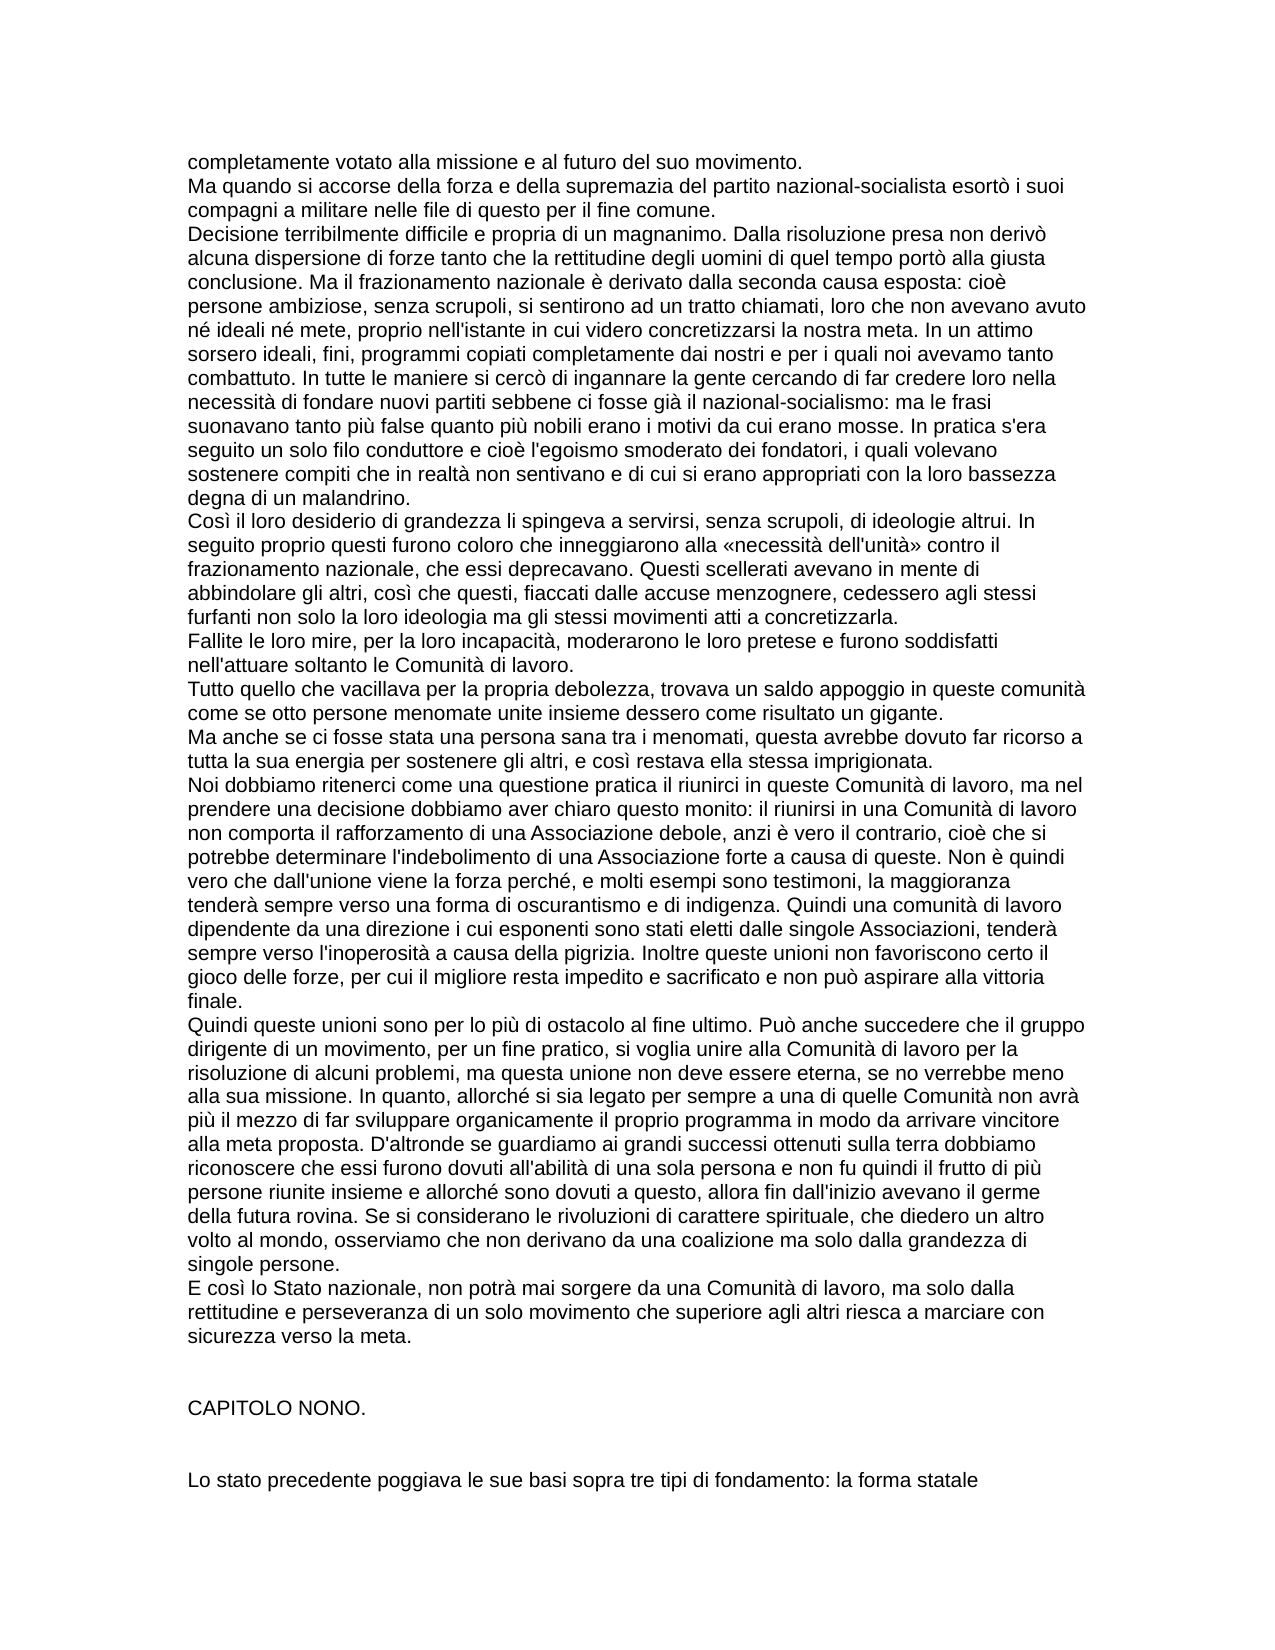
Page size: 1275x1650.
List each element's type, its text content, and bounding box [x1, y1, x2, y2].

text Ma anche se ci fosse stata una persona sana tra i menomati, questa avrebbe dovuto far ricorso a tutta la sua energia per sostenere gli altri, e così restava ella stessa imprigionata. [187, 725, 1087, 773]
text Noi dobbiamo ritenerci come una questione pratica il riunirci in queste Comunità di lavoro, ma nel prendere una decisione dobbiamo aver chiaro questo monito: il riunirsi in una Comunità di lavoro non comporta il rafforzamento di una Associazione debole, anzi è vero il contrario, cioè che si potrebbe determinare l'indebolimento di una Associazione forte a causa di queste. Non è quindi vero che dall'unione viene la forza perché, e molti esempi sono testimoni, la maggioranza tenderà sempre verso una forma di oscurantismo e di indigenza. Quindi una comunità di lavoro dipendente da una direzione i cui esponenti sono stati eletti dalle singole Associazioni, tenderà sempre verso l'inoperosità a causa della pigrizia. Inoltre queste unioni non favoriscono certo il gioco delle forze, per cui il migliore resta impedito e sacrificato e non può aspirare alla vittoria finale. [187, 773, 1087, 1012]
text Così il loro desiderio di grandezza li spingeva a servirsi, senza scrupoli, di ideologie altrui. In seguito proprio questi furono coloro che inneggiarono alla «necessità dell'unità» contro il frazionamento nazionale, che essi deprecavano. Questi scellerati avevano in mente di abbindolare gli altri, così che questi, fiaccati dalle accuse menzognere, cedessero agli stessi furfanti non solo la loro ideologia ma gli stessi movimenti atti a concretizzarla. [187, 509, 1087, 629]
text Decisione terribilmente difficile e propria di un magnanimo. Dalla risoluzione presa non derivò alcuna dispersione di forze tanto che la rettitudine degli uomini di quel tempo portò alla giusta conclusione. Ma il frazionamento nazionale è derivato dalla seconda causa esposta: cioè persone ambiziose, senza scrupoli, si sentirono ad un tratto chiamati, loro che non avevano avuto né ideali né mete, proprio nell'istante in cui videro concretizzarsi la nostra meta. In un attimo sorsero ideali, fini, programmi copiati completamente dai nostri e per i quali noi avevamo tanto combattuto. In tutte le maniere si cercò di ingannare la gente cercando di far credere loro nella necessità di fondare nuovi partiti sebbene ci fosse già il nazional-socialismo: ma le frasi suonavano tanto più false quanto più nobili erano i motivi da cui erano mosse. In pratica s'era seguito un solo filo conduttore e cioè l'egoismo smoderato dei fondatori, i quali volevano sostenere compiti che in realtà non sentivano e di cui si erano appropriati con la loro bassezza degna di un malandrino. [187, 222, 1087, 509]
text CAPITOLO NONO. [187, 1396, 1087, 1420]
text completamente votato alla missione e al futuro del suo movimento. [187, 150, 1087, 174]
text Quindi queste unioni sono per lo più di ostacolo al fine ultimo. Può anche succedere che il gruppo dirigente di un movimento, per un fine pratico, si voglia unire alla Comunità di lavoro per la risoluzione di alcuni problemi, ma questa unione non deve essere eterna, se no verrebbe meno alla sua missione. In quanto, allorché si sia legato per sempre a una di quelle Comunità non avrà più il mezzo di far sviluppare organicamente il proprio programma in modo da arrivare vincitore alla meta proposta. D'altronde se guardiamo ai grandi successi ottenuti sulla terra dobbiamo riconoscere che essi furono dovuti all'abilità di una sola persona e non fu quindi il frutto di più persone riunite insieme e allorché sono dovuti a questo, allora fin dall'inizio avevano il germe della futura rovina. Se si considerano le rivoluzioni di carattere spirituale, che diedero un altro volto al mondo, osserviamo che non derivano da una coalizione ma solo dalla grandezza di singole persone. [187, 1012, 1087, 1276]
text Fallite le loro mire, per la loro incapacità, moderarono le loro pretese e furono soddisfatti nell'attuare soltanto le Comunità di lavoro. [187, 629, 1087, 677]
text Tutto quello che vacillava per la propria debolezza, trovava un saldo appoggio in queste comunità come se otto persone menomate unite insieme dessero come risultato un gigante. [187, 677, 1087, 725]
text E così lo Stato nazionale, non potrà mai sorgere da una Comunità di lavoro, ma solo dalla rettitudine e perseveranza di un solo movimento che superiore agli altri riesca a marciare con sicurezza verso la meta. [187, 1276, 1087, 1348]
text Lo stato precedente poggiava le sue basi sopra tre tipi di fondamento: la forma statale [187, 1468, 1087, 1492]
text Ma quando si accorse della forza e della supremazia del partito nazional-socialista esortò i suoi compagni a militare nelle file di questo per il fine comune. [187, 174, 1087, 222]
